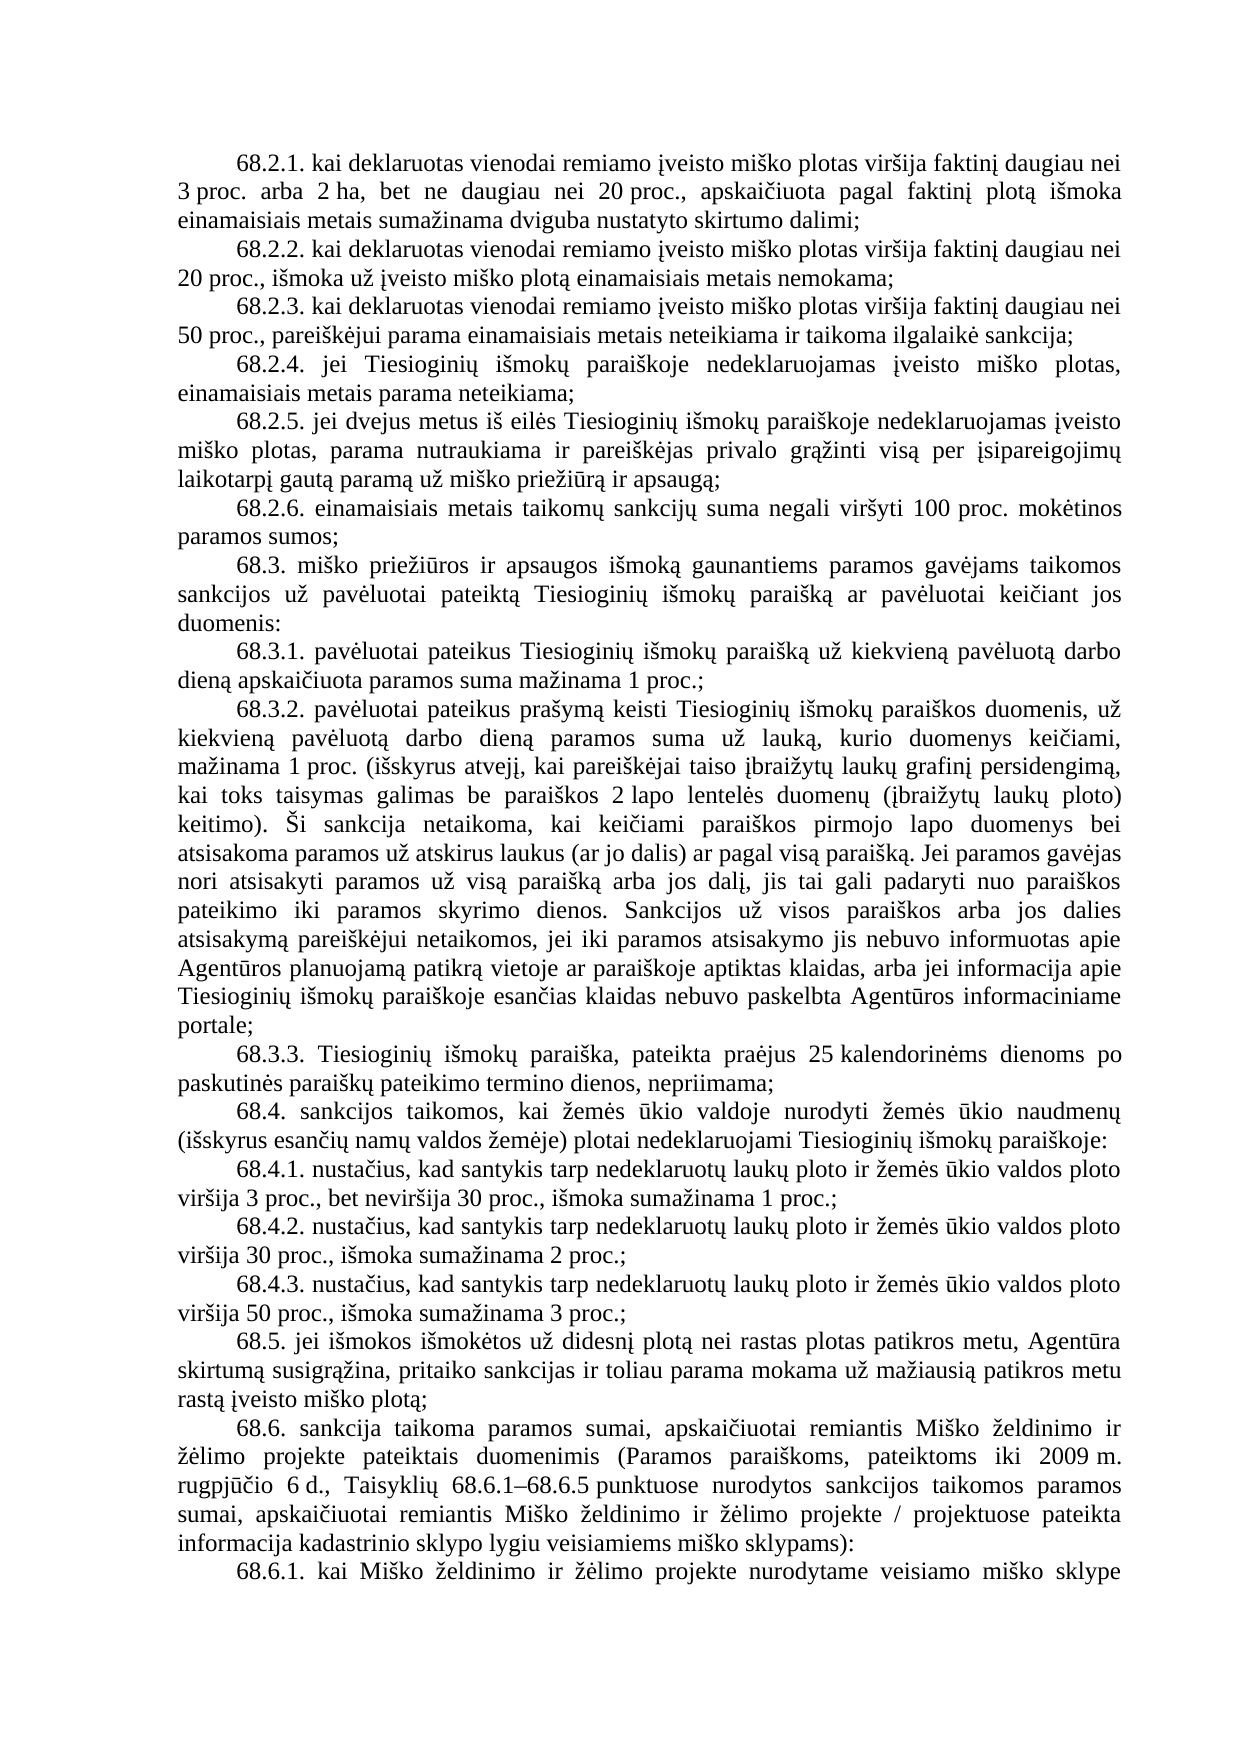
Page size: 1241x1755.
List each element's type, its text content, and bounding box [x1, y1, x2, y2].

text 68.3. miško priežiūros ir apsaugos išmoką gaunantiems paramos gavėjams taikomos sankcijos už pavėluotai pateiktą Tiesioginių išmokų paraišką ar pavėluotai keičiant jos duomenis: [177, 550, 1122, 636]
text 68.2.6. einamaisiais metais taikomų sankcijų suma negali viršyti 100 proc. mokėtinos paramos sumos; [177, 493, 1122, 550]
text 68.3.3. Tiesioginių išmokų paraiška, pateikta praėjus 25 kalendorinėms dienoms po paskutinės paraiškų pateikimo termino dienos, nepriimama; [177, 1039, 1122, 1096]
text 68.2.4. jei Tiesioginių išmokų paraiškoje nedeklaruojamas įveisto miško plotas, einamaisiais metais parama neteikiama; [177, 349, 1122, 406]
text 68.6.1. kai Miško želdinimo ir žėlimo projekte nurodytame veisiamo miško sklype [177, 1556, 1122, 1585]
text 68.3.2. pavėluotai pateikus prašymą keisti Tiesioginių išmokų paraiškos duomenis, už kiekvieną pavėluotą darbo dieną paramos suma už lauką, kurio duomenys keičiami, mažinama 1 proc. (išskyrus atvejį, kai pareiškėjai taiso įbraižytų laukų grafinį persidengimą, kai toks taisymas galimas be paraiškos 2 lapo lentelės duomenų (įbraižytų laukų ploto) keitimo). Ši sankcija netaikoma, kai keičiami paraiškos pirmojo lapo duomenys bei atsisakoma paramos už atskirus laukus (ar jo dalis) ar pagal visą paraišką. Jei paramos gavėjas nori atsisakyti paramos už visą paraišką arba jos dalį, jis tai gali padaryti nuo paraiškos pateikimo iki paramos skyrimo dienos. Sankcijos už visos paraiškos arba jos dalies atsisakymą pareiškėjui netaikomos, jei iki paramos atsisakymo jis nebuvo informuotas apie Agentūros planuojamą patikrą vietoje ar paraiškoje aptiktas klaidas, arba jei informacija apie Tiesioginių išmokų paraiškoje esančias klaidas nebuvo paskelbta Agentūros informaciniame portale; [177, 694, 1122, 1039]
text 68.2.3. kai deklaruotas vienodai remiamo įveisto miško plotas viršija faktinį daugiau nei 50 proc., pareiškėjui parama einamaisiais metais neteikiama ir taikoma ilgalaikė sankcija; [177, 291, 1122, 349]
text 68.3.1. pavėluotai pateikus Tiesioginių išmokų paraišką už kiekvieną pavėluotą darbo dieną apskaičiuota paramos suma mažinama 1 proc.; [177, 636, 1122, 694]
text 68.5. jei išmokos išmokėtos už didesnį plotą nei rastas plotas patikros metu, Agentūra skirtumą susigrąžina, pritaiko sankcijas ir toliau parama mokama už mažiausią patikros metu rastą įveisto miško plotą; [177, 1326, 1122, 1413]
text 68.4.2. nustačius, kad santykis tarp nedeklaruotų laukų ploto ir žemės ūkio valdos ploto viršija 30 proc., išmoka sumažinama 2 proc.; [177, 1211, 1122, 1269]
text 68.2.1. kai deklaruotas vienodai remiamo įveisto miško plotas viršija faktinį daugiau nei 3 proc. arba 2 ha, bet ne daugiau nei 20 proc., apskaičiuota pagal faktinį plotą išmoka einamaisiais metais sumažinama dviguba nustatyto skirtumo dalimi; [177, 148, 1122, 234]
text 68.2.2. kai deklaruotas vienodai remiamo įveisto miško plotas viršija faktinį daugiau nei 20 proc., išmoka už įveisto miško plotą einamaisiais metais nemokama; [177, 234, 1122, 291]
text 68.2.5. jei dvejus metus iš eilės Tiesioginių išmokų paraiškoje nedeklaruojamas įveisto miško plotas, parama nutraukiama ir pareiškėjas privalo grąžinti visą per įsipareigojimų laikotarpį gautą paramą už miško priežiūrą ir apsaugą; [177, 406, 1122, 493]
text 68.4.1. nustačius, kad santykis tarp nedeklaruotų laukų ploto ir žemės ūkio valdos ploto viršija 3 proc., bet neviršija 30 proc., išmoka sumažinama 1 proc.; [177, 1154, 1122, 1211]
text 68.4.3. nustačius, kad santykis tarp nedeklaruotų laukų ploto ir žemės ūkio valdos ploto viršija 50 proc., išmoka sumažinama 3 proc.; [177, 1269, 1122, 1326]
text 68.6. sankcija taikoma paramos sumai, apskaičiuotai remiantis Miško želdinimo ir žėlimo projekte pateiktais duomenimis (Paramos paraiškoms, pateiktoms iki 2009 m. rugpjūčio 6 d., Taisyklių 68.6.1–68.6.5 punktuose nurodytos sankcijos taikomos paramos sumai, apskaičiuotai remiantis Miško želdinimo ir žėlimo projekte / projektuose pateikta informacija kadastrinio sklypo lygiu veisiamiems miško sklypams): [177, 1413, 1122, 1556]
text 68.4. sankcijos taikomos, kai žemės ūkio valdoje nurodyti žemės ūkio naudmenų (išskyrus esančių namų valdos žemėje) plotai nedeklaruojami Tiesioginių išmokų paraiškoje: [177, 1096, 1122, 1154]
